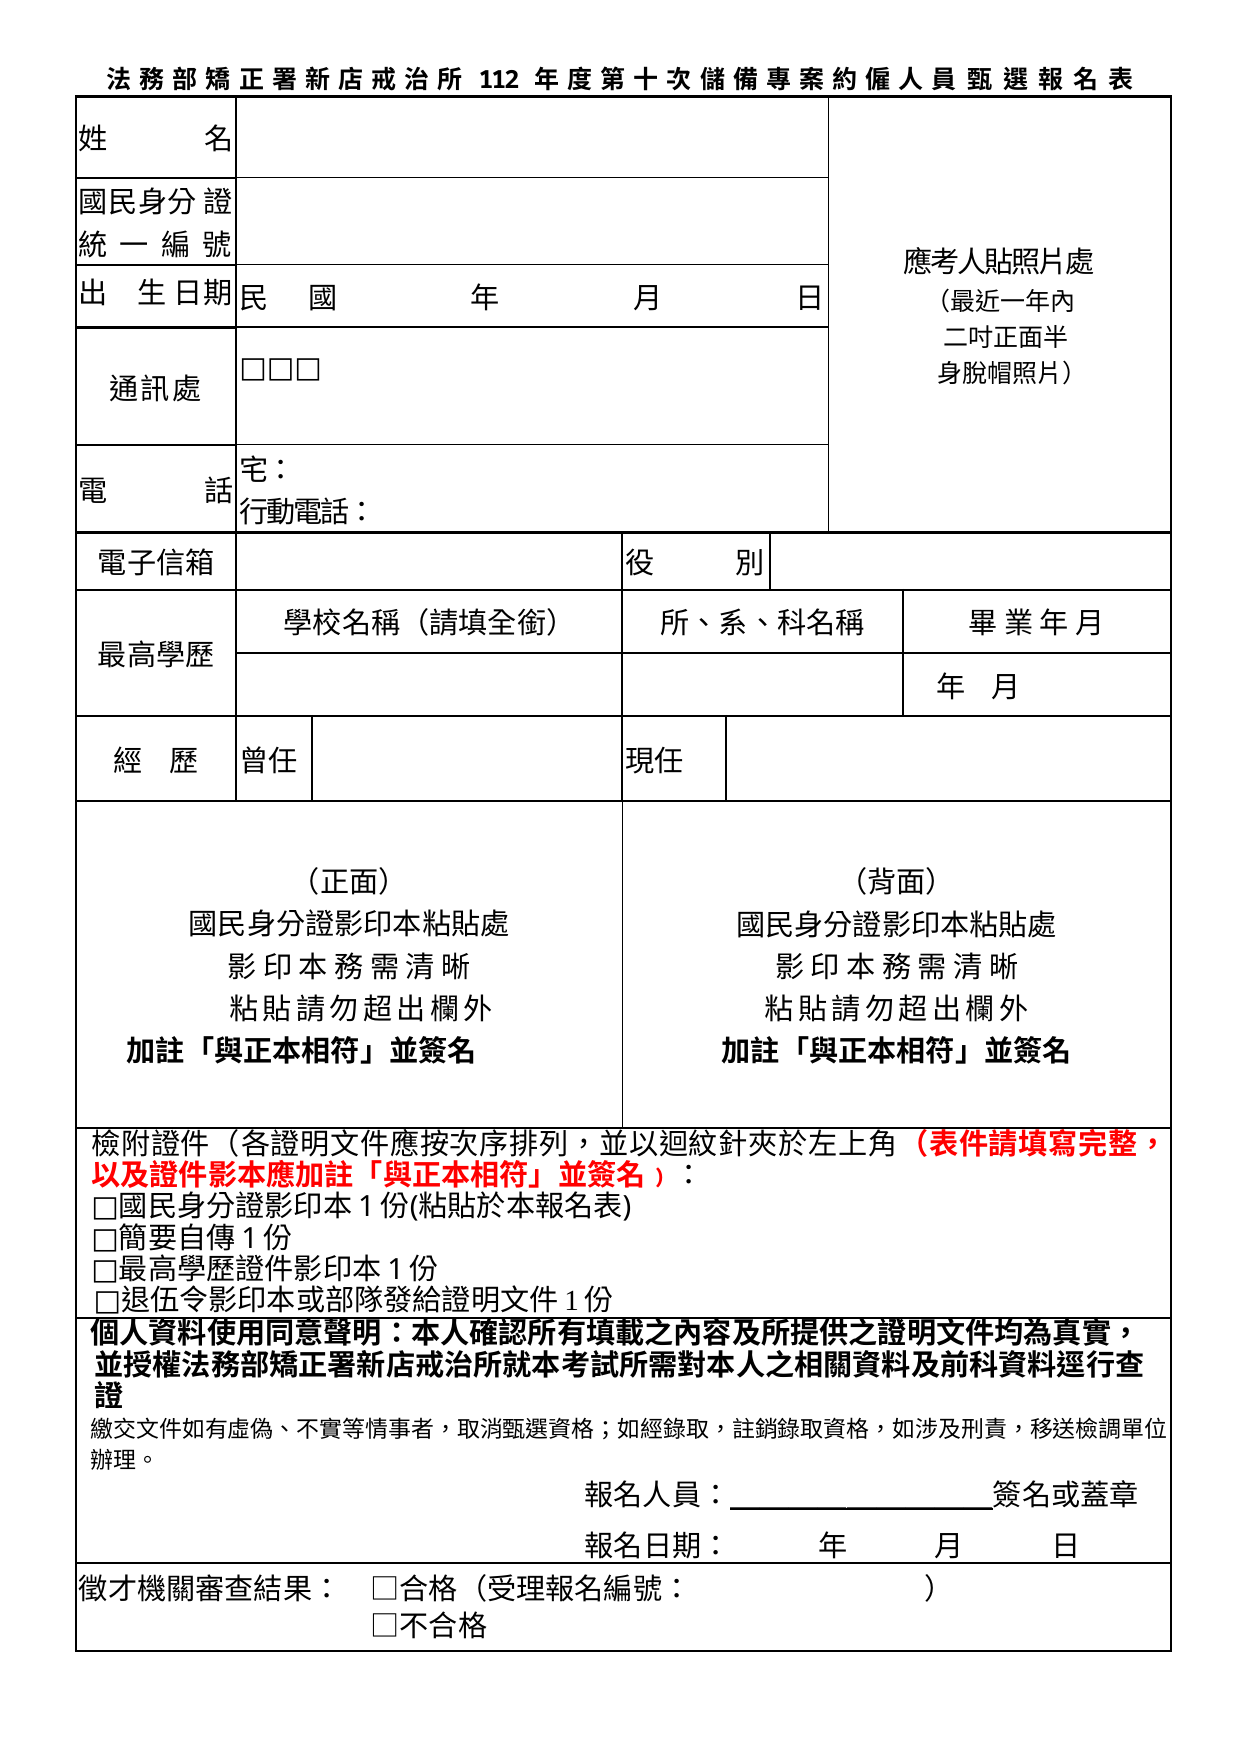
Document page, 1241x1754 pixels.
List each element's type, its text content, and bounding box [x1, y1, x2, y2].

table_cell 年 月 [904, 654, 1170, 715]
table_cell 所、系、科名稱 [623, 591, 902, 652]
table_header 姓 名 [77, 98, 235, 177]
table_cell 出 生 日期 [77, 266, 235, 326]
table_cell 畢 業 年 月 [904, 591, 1170, 652]
table_cell 學校名稱（請填全銜） [237, 591, 621, 652]
table_cell （背面） 國民身分證影印本粘貼處 影 印 本 務 需 清 晰 粘貼請勿超出欄外 加註「與正本相符」並簽名 [623, 802, 1170, 1127]
table_cell 最高學歷 [77, 591, 235, 715]
table_cell [237, 178, 828, 263]
table_header 應考人貼照片處 （最近一年內 二吋正面半 身脫帽照片） [829, 98, 1170, 531]
table_cell [313, 717, 621, 800]
table_cell 個人資料使用同意聲明：本人確認所有填載之內容及所提供之證明文件均為真實，並授權法務部矯正署新店戒治所就本考試所需對本人之相關資料及前科資料逕行查證 繳交文件如有虛偽、不實等情事者，取消甄選資格；如經錄取，註銷錄取資格，如涉及刑責，移送檢調單位 辦理。 報名人員：＿＿＿＿＿＿＿＿＿簽名或蓋章 報名日期： 年 月 日 [77, 1319, 1170, 1562]
table_cell 檢附證件（各證明文件應按次序排列，並以迴紋針夾於左上角（表件請填寫完整，以及證件影本應加註「與正本相符」並簽名﹚： □國民身分證影印本1份(粘貼於本報名表) □簡要自傳1份 □最高學歷證件影印本1份 □退伍令影印本或部隊發給證明文件1份 [77, 1129, 1170, 1317]
table_cell 電子信箱 [77, 534, 235, 589]
table_cell [237, 534, 621, 589]
text 法務部矯正署新店戒治所112年度第十次儲備專案約僱人員甄選報名表 [106, 59, 1134, 95]
table_cell [771, 534, 1170, 589]
table_cell 現任 [623, 717, 725, 800]
table_cell [623, 654, 902, 715]
table_cell 通 訊 處 [77, 329, 235, 444]
table_cell 宅： 行動電話： [237, 445, 828, 531]
table_cell □□□ [237, 328, 828, 444]
table_cell 民國 年 月 日 [237, 265, 828, 326]
table_header [237, 98, 828, 177]
table_cell 曾任 [237, 717, 311, 800]
table_cell （正面） 國民身分證影印本粘貼處 影 印 本 務 需 清 晰 粘貼請勿超出欄外 加註「與正本相符」並簽名 [77, 802, 622, 1127]
table_cell 徵才機關審查結果： □合格（受理報名編號： ） □不合格 [77, 1564, 1170, 1649]
table_cell 經 歷 [77, 717, 235, 800]
table_cell [727, 717, 1170, 800]
table_cell 役 別 [623, 534, 769, 589]
table_cell 國民身分 證統一編號 [77, 179, 235, 263]
table_cell 電話 [77, 446, 235, 531]
table_cell [237, 654, 621, 715]
